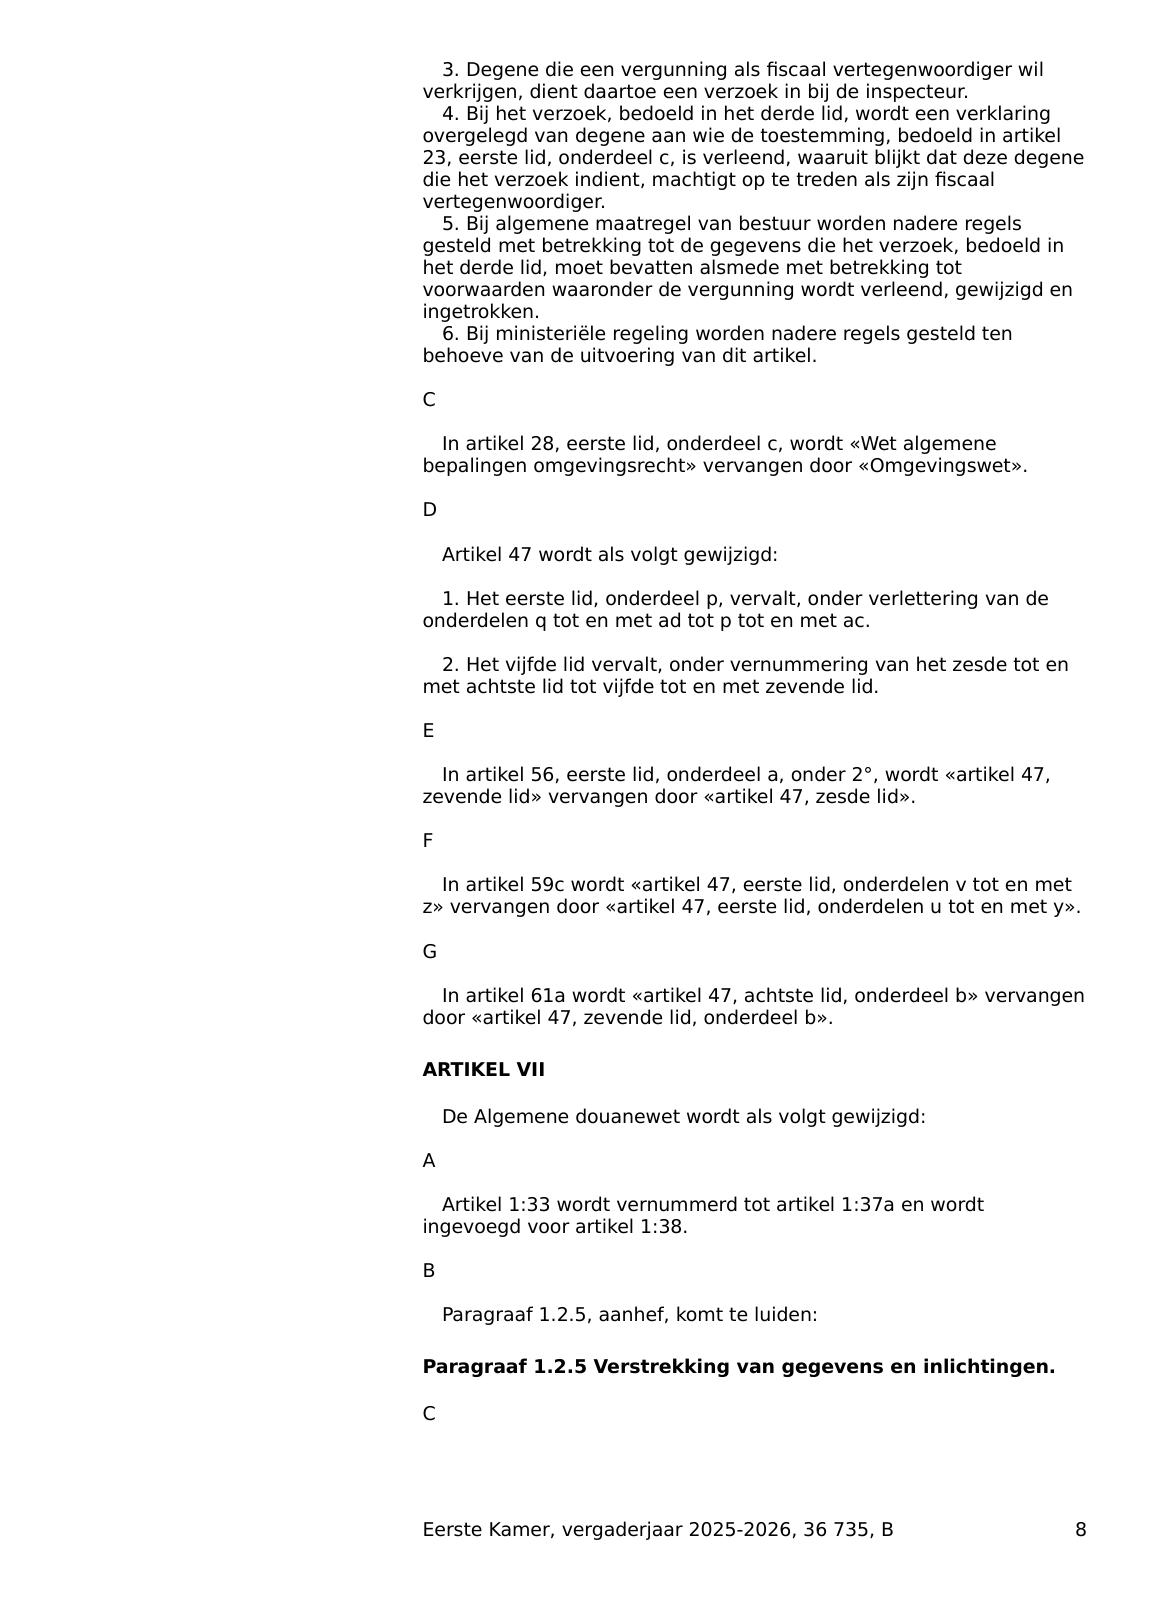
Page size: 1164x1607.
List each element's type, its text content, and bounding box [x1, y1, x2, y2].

text 4. Bij het verzoek, bedoeld in het derde lid, wordt een verklaring overgelegd van degene aan wie de toestemming, bedoeld in artikel 23, eerste lid, onderdeel c, is verleend, waaruit blijkt dat deze degene die het verzoek indient, machtigt op te treden als zijn fiscaal vertegenwoordiger. [422, 103, 1087, 213]
text C [422, 1403, 1087, 1425]
subtitle Paragraaf 1.2.5 Verstrekking van gegevens en inlichtingen. [422, 1356, 1087, 1378]
text B [422, 1260, 1087, 1282]
text In artikel 28, eerste lid, onderdeel c, wordt «Wet algemene bepalingen omgevingsrecht» vervangen door «Omgevingswet». [422, 433, 1087, 477]
text A [422, 1150, 1087, 1172]
text D [422, 499, 1087, 521]
text F [422, 830, 1087, 852]
text 6. Bij ministeriële regeling worden nadere regels gesteld ten behoeve van de uitvoering van dit artikel. [422, 323, 1087, 367]
text 5. Bij algemene maatregel van bestuur worden nadere regels gesteld met betrekking tot de gegevens die het verzoek, bedoeld in het derde lid, moet bevatten alsmede met betrekking tot voorwaarden waaronder de vergunning wordt verleend, gewijzigd en ingetrokken. [422, 213, 1087, 323]
text 3. Degene die een vergunning als fiscaal vertegenwoordiger wil verkrijgen, dient daartoe een verzoek in bij de inspecteur. [422, 59, 1087, 103]
text In artikel 56, eerste lid, onderdeel a, onder 2°, wordt «artikel 47, zevende lid» vervangen door «artikel 47, zesde lid». [422, 764, 1087, 808]
text In artikel 61a wordt «artikel 47, achtste lid, onderdeel b» vervangen door «artikel 47, zevende lid, onderdeel b». [422, 985, 1087, 1029]
text Artikel 1:33 wordt vernummerd tot artikel 1:37a en wordt ingevoegd voor artikel 1:38. [422, 1194, 1087, 1238]
text G [422, 941, 1087, 962]
text E [422, 720, 1087, 742]
text In artikel 59c wordt «artikel 47, eerste lid, onderdelen v tot en met z» vervangen door «artikel 47, eerste lid, onderdelen u tot en met y». [422, 874, 1087, 918]
text 2. Het vijfde lid vervalt, onder vernummering van het zesde tot en met achtste lid tot vijfde tot en met zevende lid. [422, 654, 1087, 698]
text De Algemene douanewet wordt als volgt gewijzigd: [422, 1106, 1087, 1128]
text C [422, 389, 1087, 411]
text Artikel 47 wordt als volgt gewijzigd: [422, 543, 1087, 565]
text 1. Het eerste lid, onderdeel p, vervalt, onder verlettering van de onderdelen q tot en met ad tot p tot en met ac. [422, 588, 1087, 632]
text Paragraaf 1.2.5, aanhef, komt te luiden: [422, 1304, 1087, 1326]
subtitle ARTIKEL VII [422, 1059, 1087, 1081]
